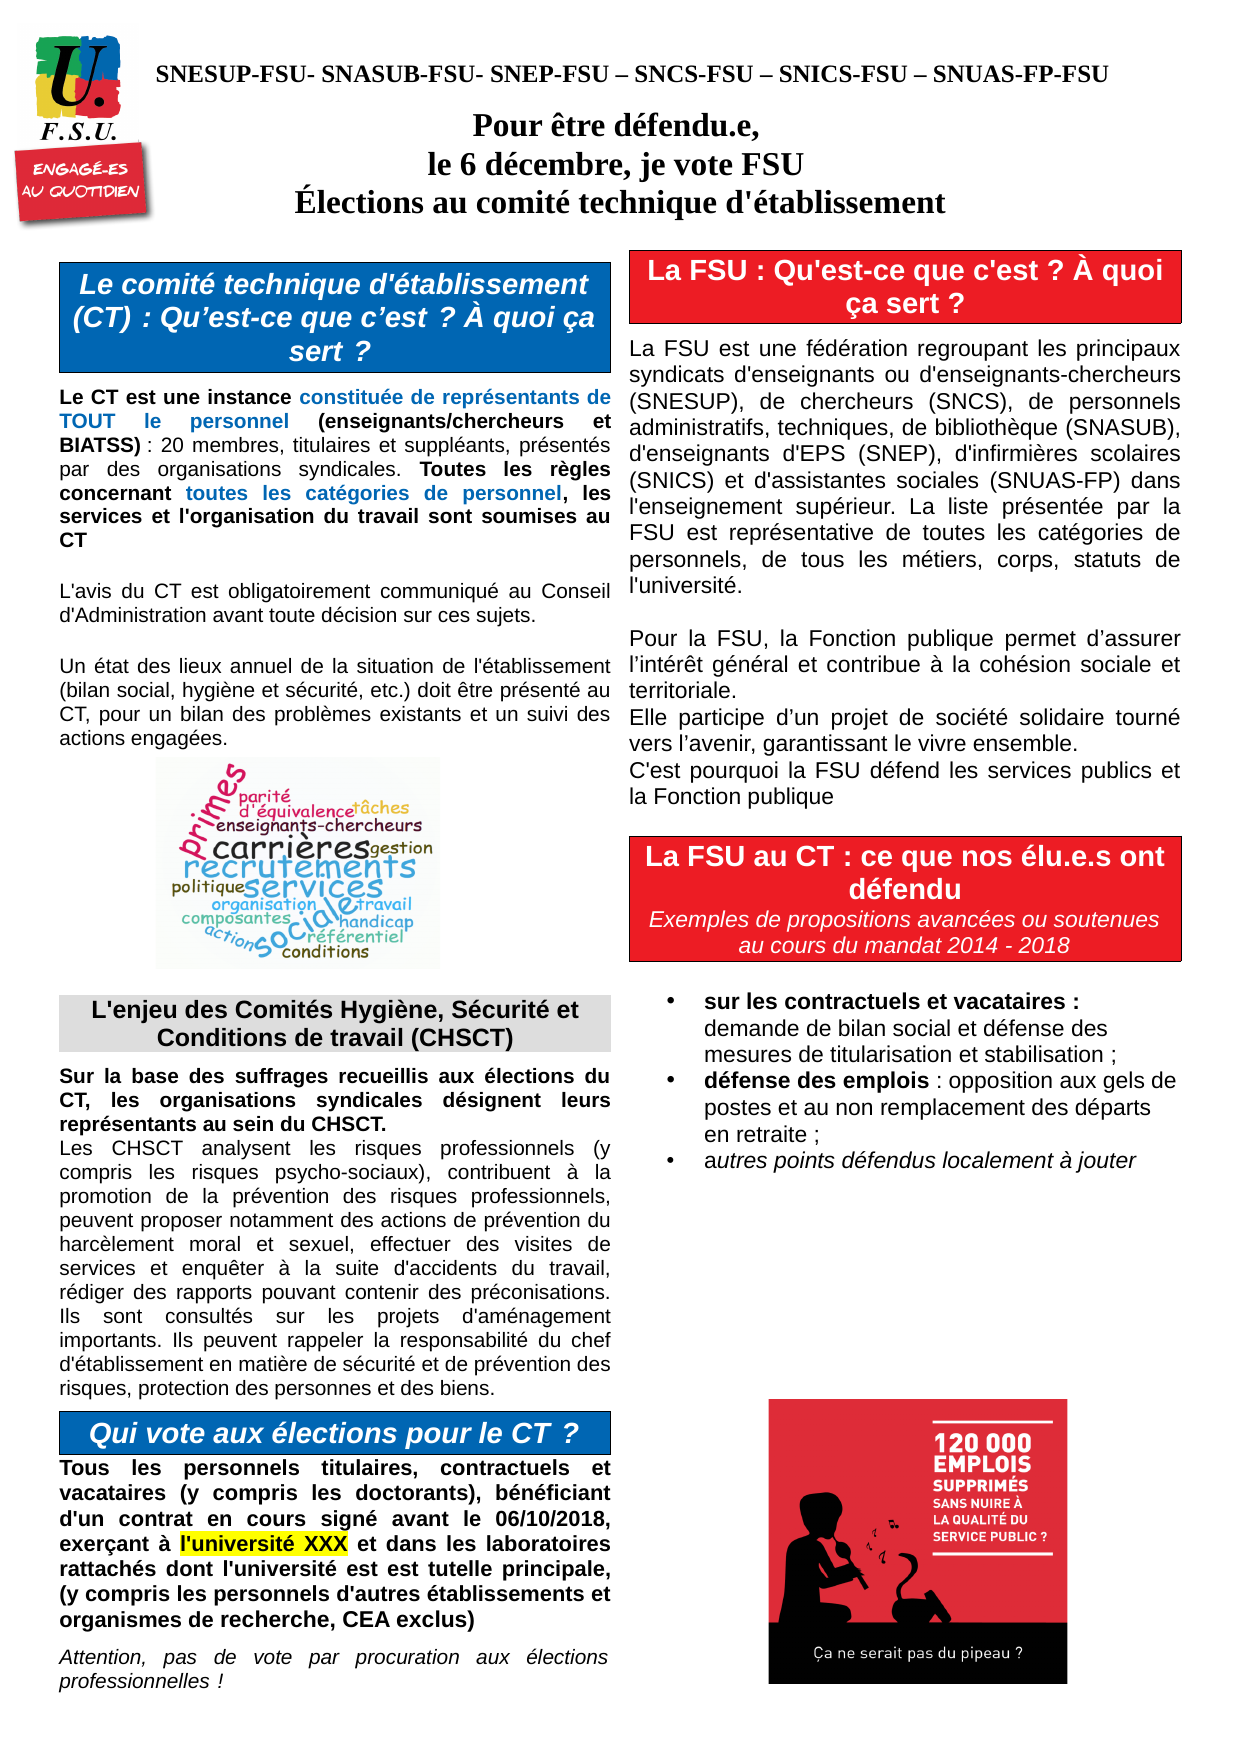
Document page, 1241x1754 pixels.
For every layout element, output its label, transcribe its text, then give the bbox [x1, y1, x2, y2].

text Qui vote aux élections pour le CT ? [60, 1412, 610, 1454]
text C'est pourquoi la FSU défend les services publics et la Fonction publique [629, 757, 1181, 809]
text L'enjeu des Comités Hygiène, Sécurité et Conditions de travail (CHSCT) [59, 995, 611, 1052]
text La FSU au CT : ce que nos élu.e.s ont défendu [630, 837, 1181, 903]
list autres points défendus localement à jouter [666, 1147, 1181, 1173]
text La FSU est une fédération regroupant les principaux syndicats d'enseignants ou d'enseignants-chercheurs (SNESUP), de chercheurs (SNCS), de personnels administratifs, techniques, de bibliothèque (SNASUB), d'enseignants d'EPS (SNEP), d'infirmières scolaires (SNICS) et d'assistantes sociales (SNUAS-FP) dans l'enseignement supérieur. La liste présentée par la FSU est représentative de toutes les catégories de personnels, de tous les métiers, corps, statuts de l'université. [629, 335, 1181, 598]
text L'avis du CT est obligatoirement communiqué au Conseil d'Administration avant toute décision sur ces sujets. [59, 579, 611, 627]
text Les CHSCT analysent les risques professionnels (y compris les risques psycho-sociaux), contribuent à la promotion de la prévention des risques professionnels, peuvent proposer notamment des actions de prévention du harcèlement moral et sexuel, effectuer des visites de services et enquêter à la suite d'accidents du travail, rédiger des rapports pouvant contenir des préconisations. Ils sont consultés sur les projets d'aménagement importants. Ils peuvent rappeler la responsabilité du chef d'établissement en matière de sécurité et de prévention des risques, protection des personnes et des biens. [59, 1136, 611, 1399]
text Un état des lieux annuel de la situation de l'établissement (bilan social, hygiène et sécurité, etc.) doit être présenté au CT, pour un bilan des problèmes existants et un suivi des actions engagées. [59, 654, 611, 750]
picture [768, 1399, 1068, 1684]
list sur les contractuels et vacataires : demande de bilan social et défense des mesures de titularisation et stabilisation ; [666, 988, 1181, 1067]
text Exemples de propositions avancées ou soutenues au cours du mandat 2014 - 2018 [630, 903, 1181, 961]
picture [155, 757, 441, 969]
text Tous les personnels titulaires, contractuels et vacataires (y compris les doctorants), bénéficiant d'un contrat en cours signé avant le 06/10/2018, exerçant à l'université XXX et dans les laboratoires rattachés dont l'université est est tutelle principale, (y compris les personnels d'autres établissements et organismes de recherche, CEA exclus) [59, 1455, 611, 1633]
text Elle participe d’un projet de société solidaire tourné vers l’avenir, garantissant le vivre ensemble. [629, 704, 1181, 757]
text Le comité technique d'établissement (CT) : Qu’est-ce que c’est ? À quoi ça sert ? [60, 263, 610, 372]
text Sur la base des suffrages recueillis aux élections du CT, les organisations syndicales désignent leurs représentants au sein du CHSCT. [59, 1064, 611, 1136]
list défense des emplois : opposition aux gels de postes et au non remplacement des départs en retraite ; [666, 1067, 1181, 1147]
text Attention, pas de vote par procuration aux élections professionnelles ! [59, 1644, 611, 1692]
text Le CT est une instance constituée de représentants de TOUT le personnel (enseignants/chercheurs et BIATSS) : 20 membres, titulaires et suppléants, présentés par des organisations syndicales. Toutes les règles concernant toutes les catégories de personnel, les services et l'organisation du travail sont soumises au CT [59, 384, 611, 552]
text La FSU : Qu'est-ce que c'est ? À quoi ça sert ? [630, 251, 1181, 323]
picture [4, 14, 163, 245]
text Pour la FSU, la Fonction publique permet d’assurer l’intérêt général et contribue à la cohésion sociale et territoriale. [629, 625, 1181, 704]
